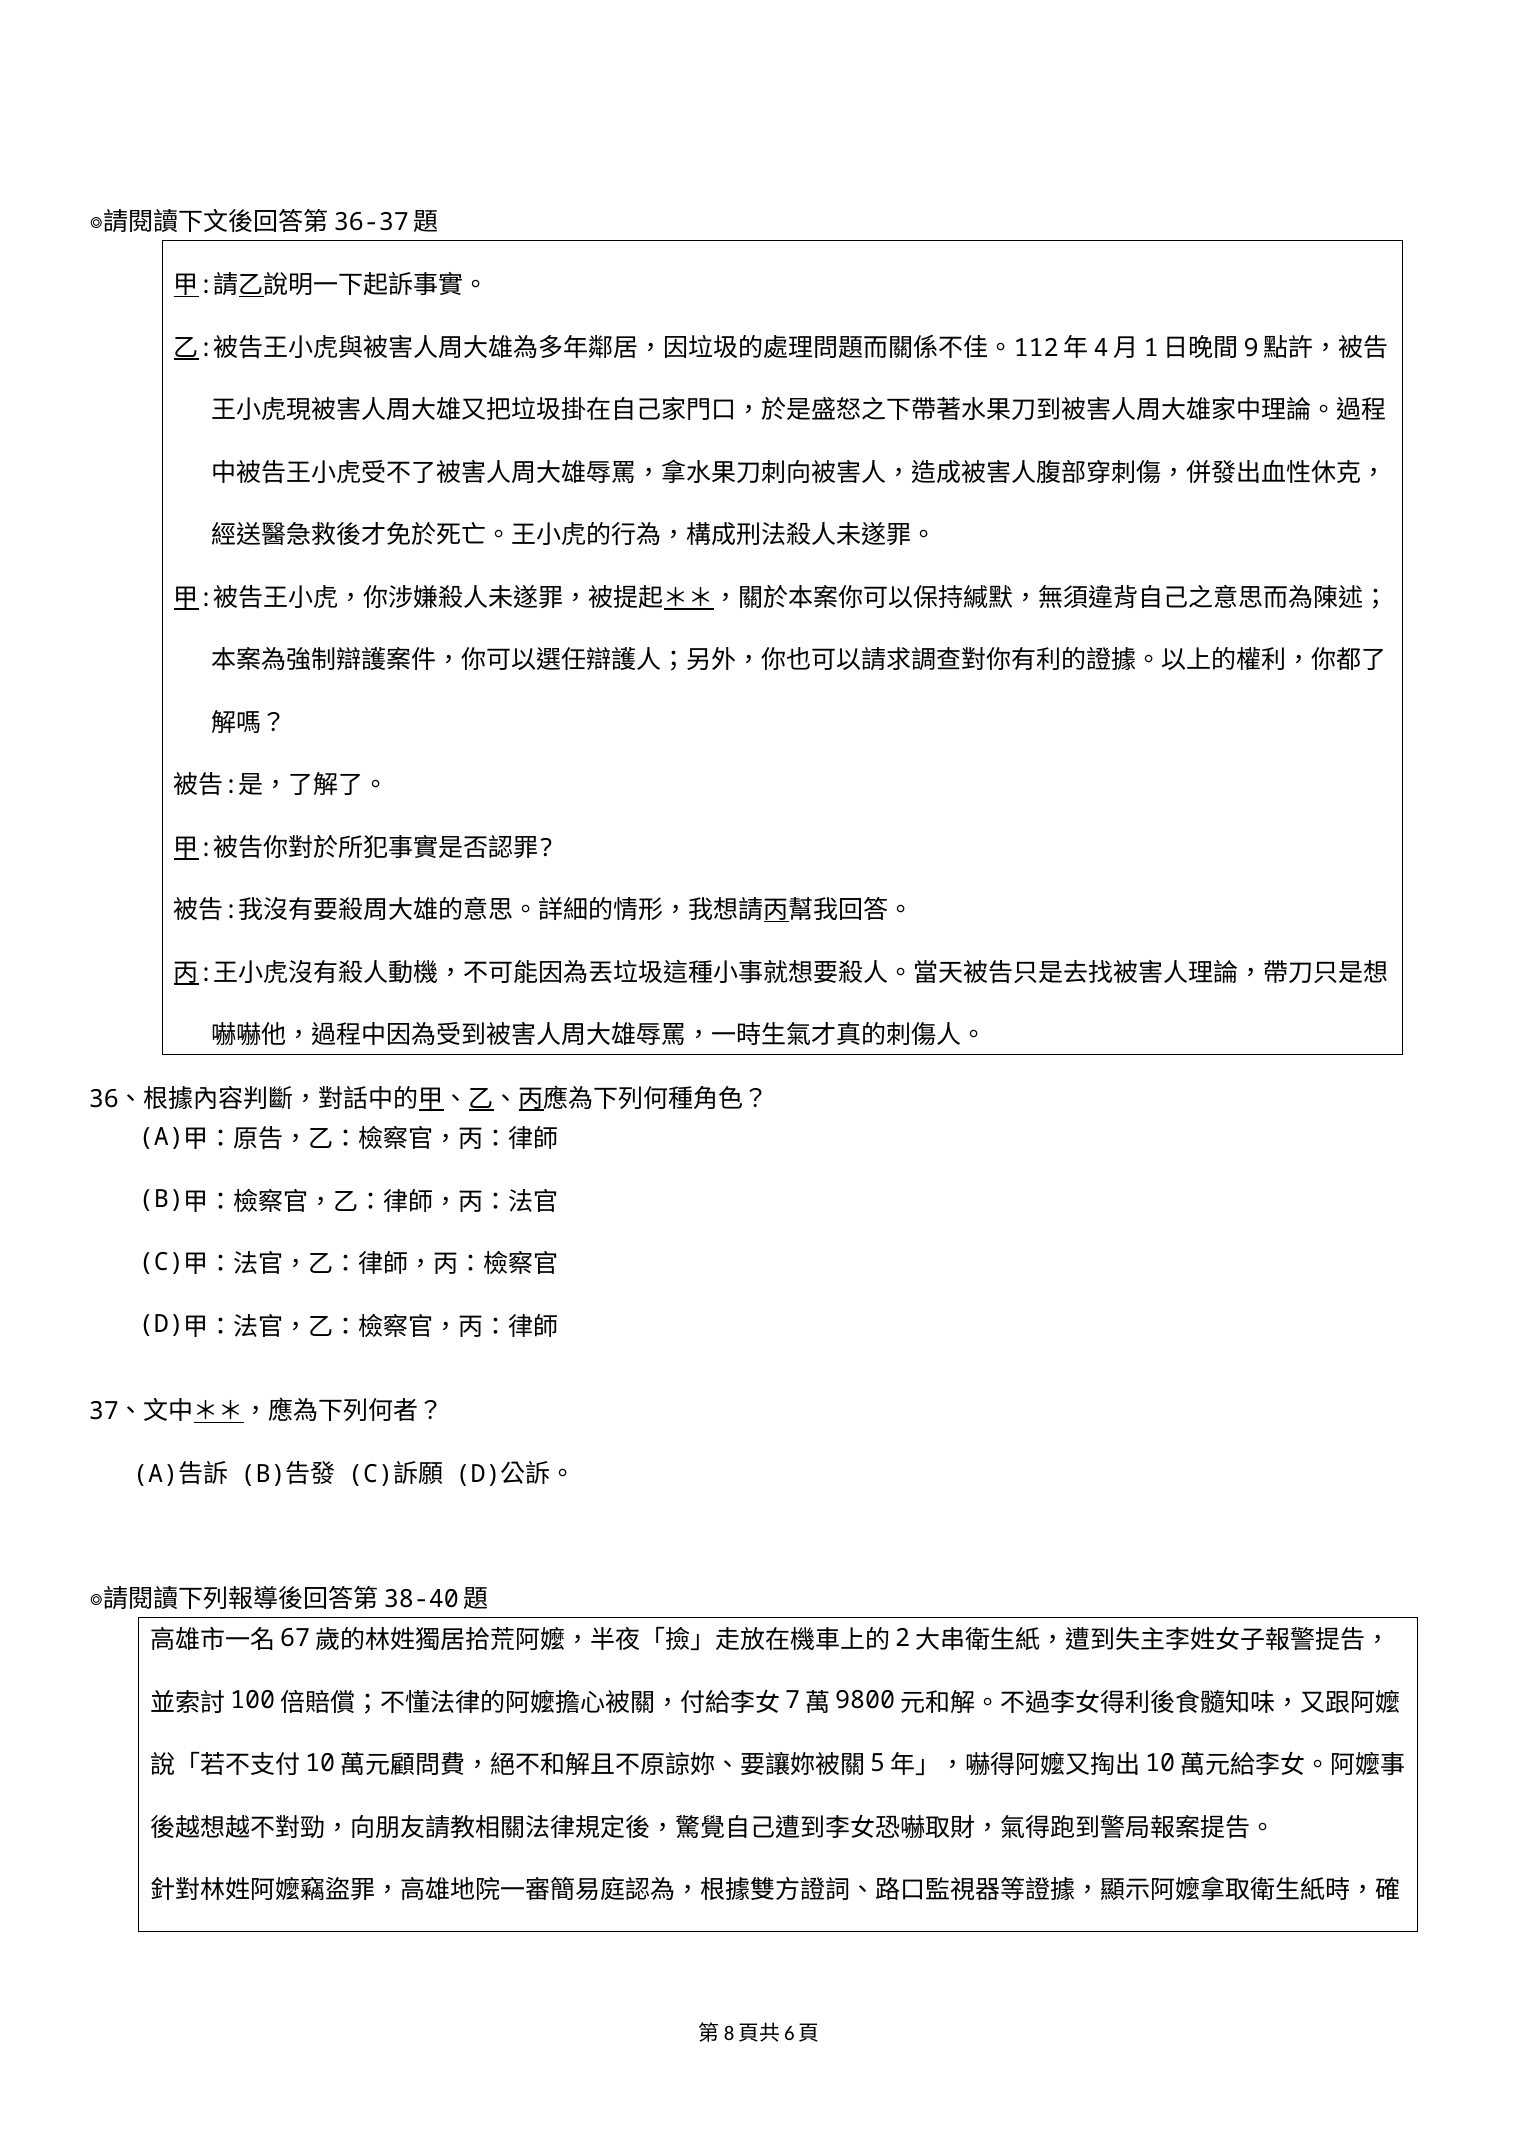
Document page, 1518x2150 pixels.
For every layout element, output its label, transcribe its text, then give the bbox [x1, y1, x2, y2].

subtitle (C)甲：法官，乙：律師，丙：檢察官 [139, 1242, 1429, 1304]
subtitle (D)甲：法官，乙：檢察官，丙：律師 [139, 1304, 1429, 1367]
text ◎請閱讀下文後回答第36-37題 [89, 177, 1429, 240]
subtitle (A)甲：原告，乙：檢察官，丙：律師 [139, 1117, 1429, 1179]
text ◎請閱讀下列報導後回答第38-40題 [89, 1554, 1429, 1617]
table_header 甲:請乙說明一下起訴事實。 乙:被告王小虎與被害人周大雄為多年鄰居，因垃圾的處理問題而關係不佳。112年4月1日晚間9點許，被告王小虎現被害人周大雄又把垃圾掛在自己家門口，於是盛怒之下帶著水果刀到被害人周大雄家中理論。過程中被告王小虎受不了被害人周大雄辱罵，拿水果刀刺向被害人，造成被害人腹部穿刺傷，併發出血性休克，經送醫急救後才免於死亡。王小虎的行為，構成刑法殺人未遂罪。 甲:被告王小虎，你涉嫌殺人未遂罪，被提起＊＊，關於本案你可以保持緘默，無須違背自己之意思而為陳述；本案為強制辯護案件，你可以選任辯護人；另外，你也可以請求調查對你有利的證據。以上的權利，你都了解嗎？ 被告:是，了解了。 甲:被告你對於所犯事實是否認罪? 被告:我沒有要殺周大雄的意思。詳細的情形，我想請丙幫我回答。 丙:王小虎沒有殺人動機，不可能因為丟垃圾這種小事就想要殺人。當天被告只是去找被害人理論，帶刀只是想嚇嚇他，過程中因為受到被害人周大雄辱罵，一時生氣才真的刺傷人。 [163, 241, 1402, 1053]
text (A)告訴 (B)告發 (C)訴願 (D)公訴。 [133, 1429, 1429, 1492]
table_header 高雄市一名67歲的林姓獨居拾荒阿嬤，半夜「撿」走放在機車上的2大串衛生紙，遭到失主李姓女子報警提告，並索討100倍賠償；不懂法律的阿嬤擔心被關，付給李女7萬9800元和解。不過李女得利後食髓知味，又跟阿嬤說「若不支付10萬元顧問費，絕不和解且不原諒妳、要讓妳被關5年」，嚇得阿嬤又掏出10萬元給李女。阿嬤事後越想越不對勁，向朋友請教相關法律規定後，驚覺自己遭到李女恐嚇取財，氣得跑到警局報案提告。 針對林姓阿嬤竊盜罪，高雄地院一審簡易庭認為，根據雙方證詞、路口監視器等證據，顯示阿嬤拿取衛生紙時，確 [139, 1618, 1417, 1931]
subtitle (B)甲：檢察官，乙：律師，丙：法官 [139, 1179, 1429, 1242]
text 37、文中＊＊，應為下列何者？ [89, 1367, 1429, 1429]
text 36、根據內容判斷，對話中的甲、乙、丙應為下列何種角色？ [89, 1054, 1429, 1117]
